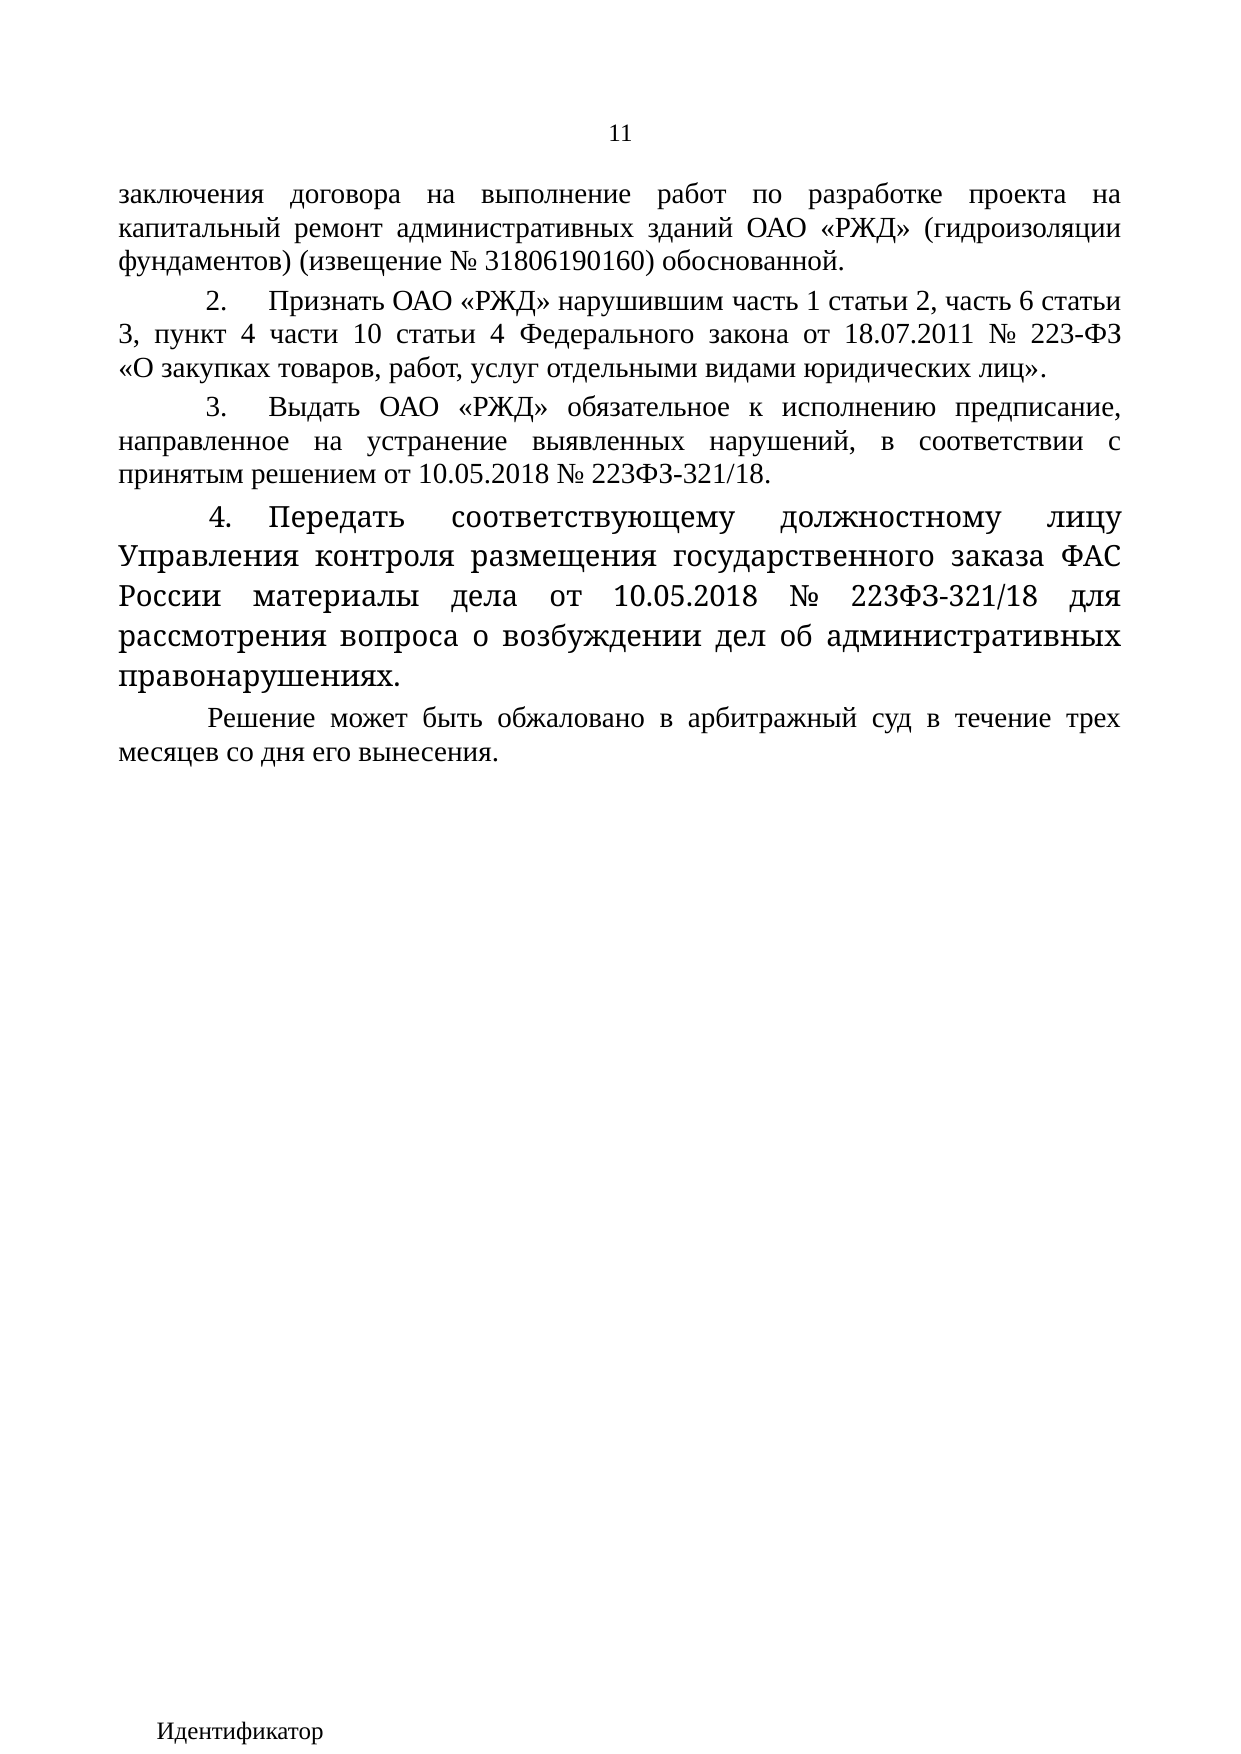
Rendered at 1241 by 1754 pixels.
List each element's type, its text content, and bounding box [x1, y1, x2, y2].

list заключения договора на выполнение работ по разработке проекта на капитальный ремонт административных зданий ОАО «РЖД» (гидроизоляции фундаментов) (извещение № 31806190160) обоснованной. [118, 176, 1122, 277]
list Признать ОАО «РЖД» нарушившим часть 1 статьи 2, часть 6 статьи 3, пункт 4 части 10 статьи 4 Федерального закона от 18.07.2011 № 223-ФЗ «О закупках товаров, работ, услуг отдельными видами юридических лиц». [118, 283, 1122, 383]
list Выдать ОАО «РЖД» обязательное к исполнению предписание, направленное на устранение выявленных нарушений, в соответствии с принятым решением от 10.05.2018 № 223ФЗ-321/18. [118, 389, 1122, 490]
text Решение может быть обжаловано в арбитражный суд в течение трех месяцев со дня его вынесения. [118, 700, 1122, 767]
list Передать соответствующему должностному лицу Управления контроля размещения государственного заказа ФАС России материалы дела от 10.05.2018 № 223ФЗ-321/18 для рассмотрения вопроса о возбуждении дел об административных правонарушениях. [118, 496, 1122, 694]
